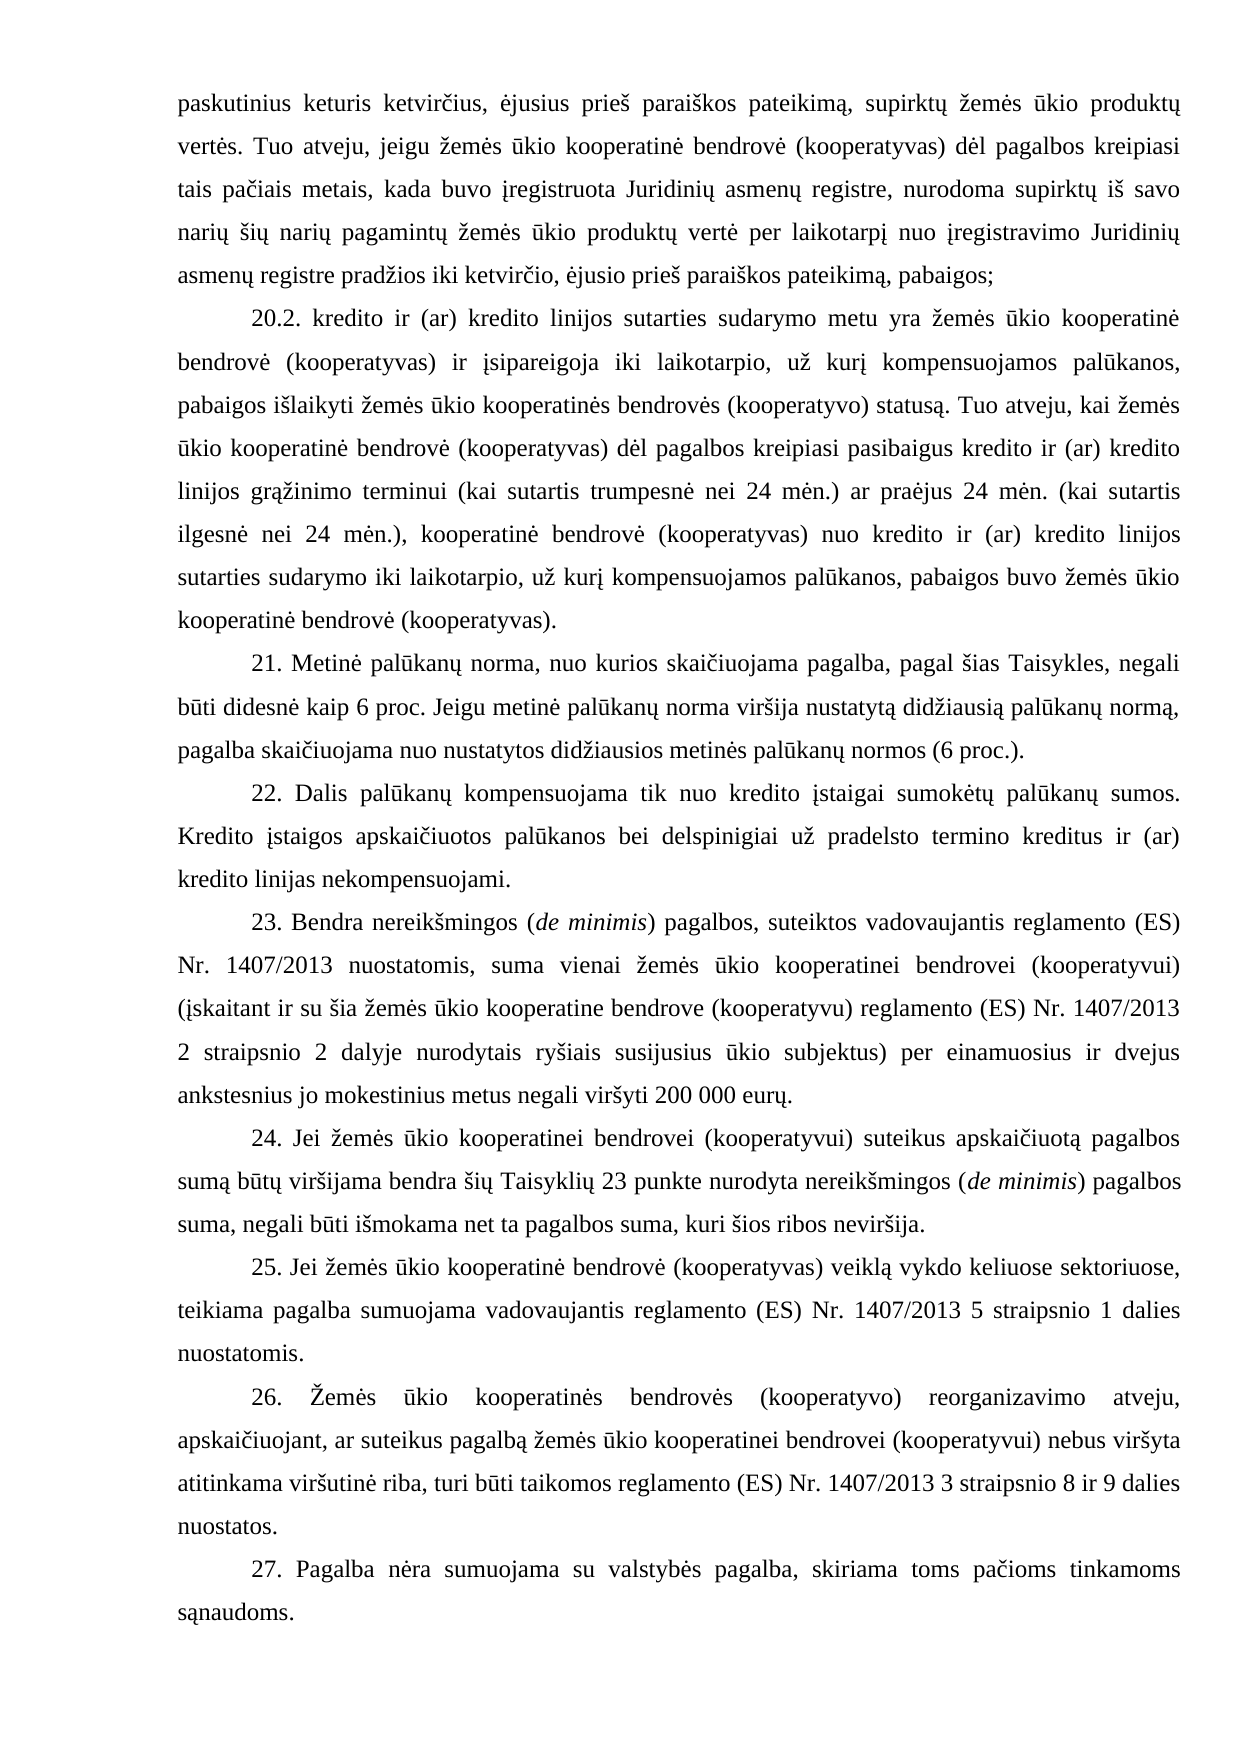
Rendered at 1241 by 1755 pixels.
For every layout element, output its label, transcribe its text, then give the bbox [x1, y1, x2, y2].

text 25. Jei žemės ūkio kooperatinė bendrovė (kooperatyvas) veiklą vykdo keliuose sektoriuose, teikiama pagalba sumuojama vadovaujantis reglamento (ES) Nr. 1407/2013 5 straipsnio 1 dalies nuostatomis. [177, 1252, 1181, 1367]
text paskutinius keturis ketvirčius, ėjusius prieš paraiškos pateikimą, supirktų žemės ūkio produktų vertės. Tuo atveju, jeigu žemės ūkio kooperatinė bendrovė (kooperatyvas) dėl pagalbos kreipiasi tais pačiais metais, kada buvo įregistruota Juridinių asmenų registre, nurodoma supirktų iš savo narių šių narių pagamintų žemės ūkio produktų vertė per laikotarpį nuo įregistravimo Juridinių asmenų registre pradžios iki ketvirčio, ėjusio prieš paraiškos pateikimą, pabaigos; [177, 88, 1181, 289]
text 20.2. kredito ir (ar) kredito linijos sutarties sudarymo metu yra žemės ūkio kooperatinė bendrovė (kooperatyvas) ir įsipareigoja iki laikotarpio, už kurį kompensuojamos palūkanos, pabaigos išlaikyti žemės ūkio kooperatinės bendrovės (kooperatyvo) statusą. Tuo atveju, kai žemės ūkio kooperatinė bendrovė (kooperatyvas) dėl pagalbos kreipiasi pasibaigus kredito ir (ar) kredito linijos grąžinimo terminui (kai sutartis trumpesnė nei 24 mėn.) ar praėjus 24 mėn. (kai sutartis ilgesnė nei 24 mėn.), kooperatinė bendrovė (kooperatyvas) nuo kredito ir (ar) kredito linijos sutarties sudarymo iki laikotarpio, už kurį kompensuojamos palūkanos, pabaigos buvo žemės ūkio kooperatinė bendrovė (kooperatyvas). [177, 303, 1181, 634]
text 21. Metinė palūkanų norma, nuo kurios skaičiuojama pagalba, pagal šias Taisykles, negali būti didesnė kaip 6 proc. Jeigu metinė palūkanų norma viršija nustatytą didžiausią palūkanų normą, pagalba skaičiuojama nuo nustatytos didžiausios metinės palūkanų normos (6 proc.). [177, 648, 1181, 763]
text 24. Jei žemės ūkio kooperatinei bendrovei (kooperatyvui) suteikus apskaičiuotą pagalbos sumą būtų viršijama bendra šių Taisyklių 23 punkte nurodyta nereikšmingos (de minimis) pagalbos suma, negali būti išmokama net ta pagalbos suma, kuri šios ribos neviršija. [177, 1123, 1181, 1238]
text 22. Dalis palūkanų kompensuojama tik nuo kredito įstaigai sumokėtų palūkanų sumos. Kredito įstaigos apskaičiuotos palūkanos bei delspinigiai už pradelsto termino kreditus ir (ar) kredito linijas nekompensuojami. [177, 778, 1181, 893]
text 26. Žemės ūkio kooperatinės bendrovės (kooperatyvo) reorganizavimo atveju, apskaičiuojant, ar suteikus pagalbą žemės ūkio kooperatinei bendrovei (kooperatyvui) nebus viršyta atitinkama viršutinė riba, turi būti taikomos reglamento (ES) Nr. 1407/2013 3 straipsnio 8 ir 9 dalies nuostatos. [177, 1382, 1181, 1540]
text 23. Bendra nereikšmingos (de minimis) pagalbos, suteiktos vadovaujantis reglamento (ES) Nr. 1407/2013 nuostatomis, suma vienai žemės ūkio kooperatinei bendrovei (kooperatyvui) (įskaitant ir su šia žemės ūkio kooperatine bendrove (kooperatyvu) reglamento (ES) Nr. 1407/2013 2 straipsnio 2 dalyje nurodytais ryšiais susijusius ūkio subjektus) per einamuosius ir dvejus ankstesnius jo mokestinius metus negali viršyti 200 000 eurų. [177, 907, 1181, 1108]
text 27. Pagalba nėra sumuojama su valstybės pagalba, skiriama toms pačioms tinkamoms sąnaudoms. [177, 1554, 1181, 1626]
